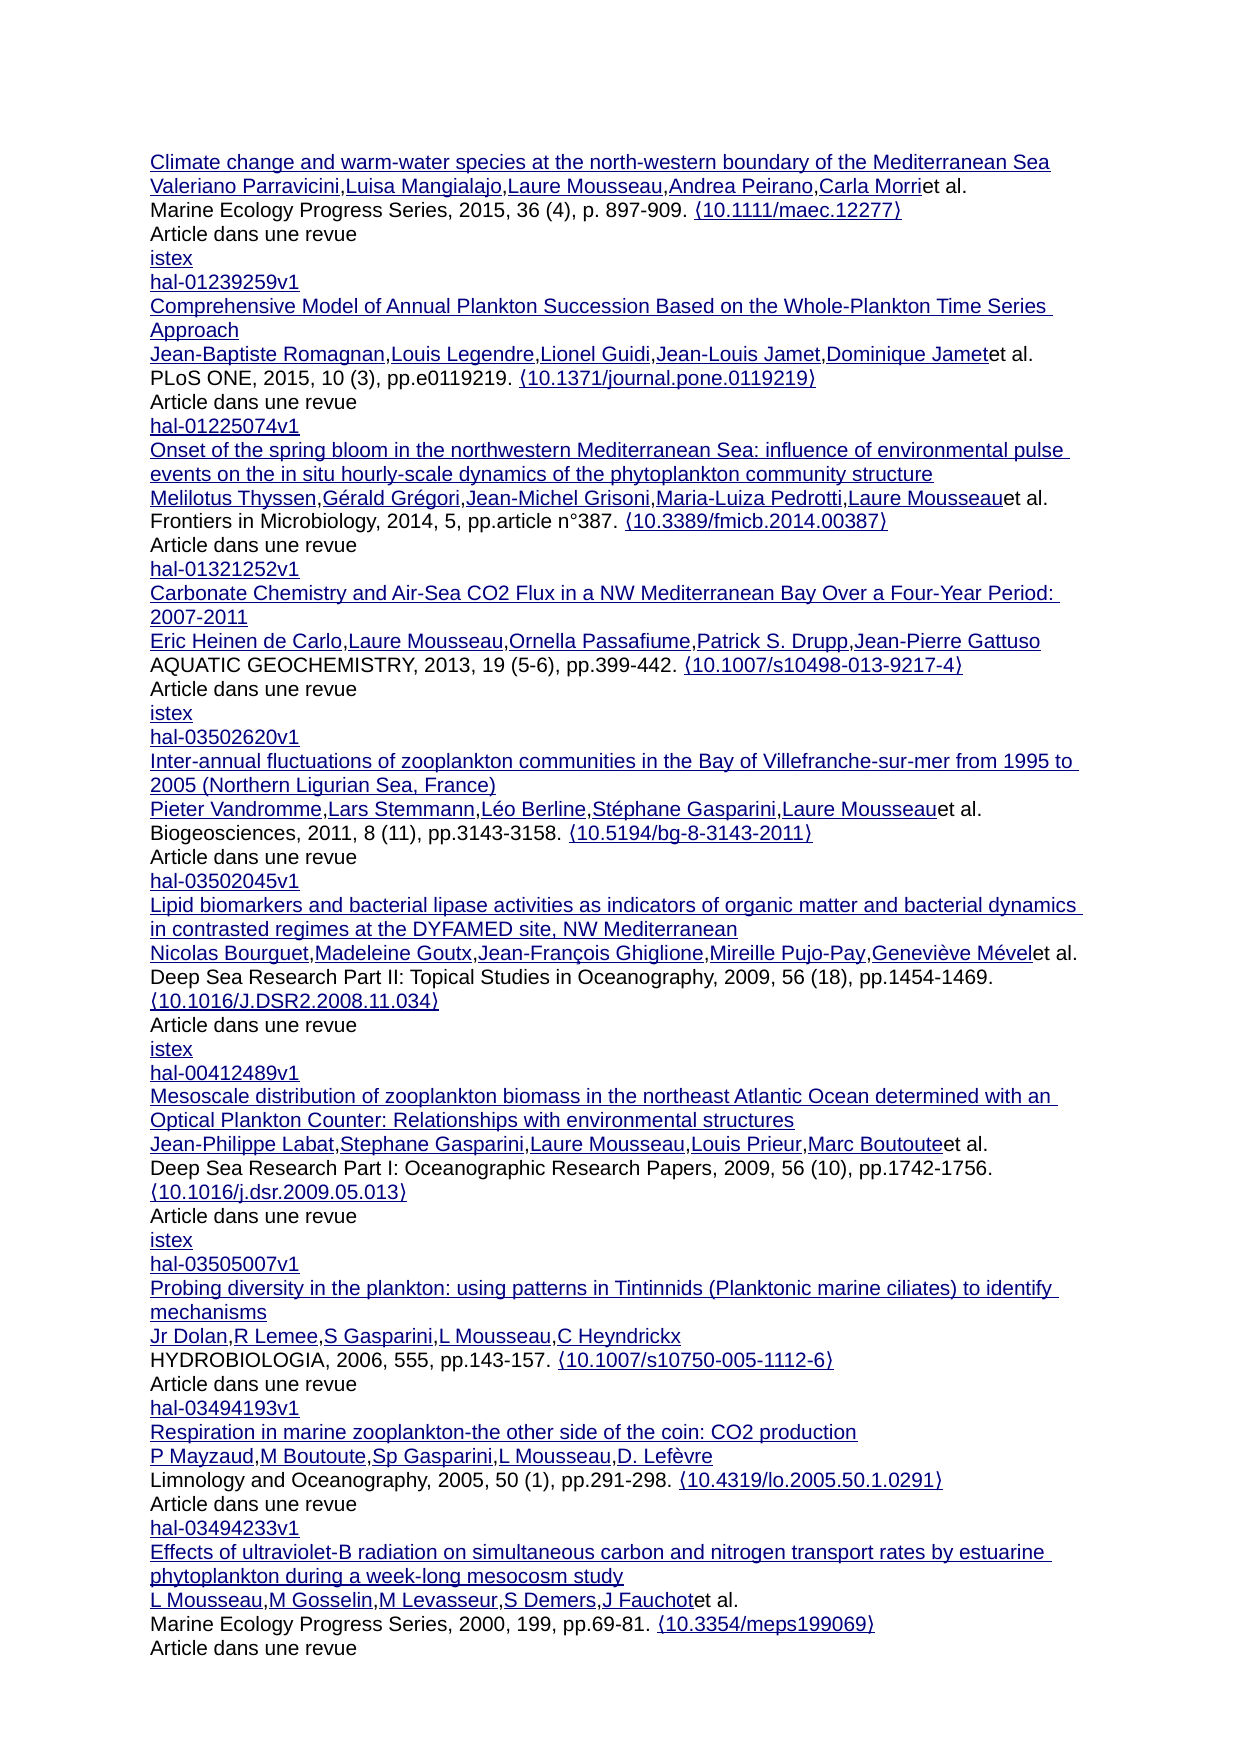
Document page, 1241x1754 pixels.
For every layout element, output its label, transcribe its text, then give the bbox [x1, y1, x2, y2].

table_cell Lipid biomarkers and bacterial lipase activities as indicators of organic matter and bacterial dynamics in contrasted regimes at the DYFAMED site, NW Mediterranean Nicolas Bourguet,Madeleine Goutx,Jean-François Ghiglione,Mireille Pujo-Pay,Geneviève Mévelet al. Deep Sea Research Part II: Topical Studies in Oceanography, 2009, 56 (18), pp.1454-1469. ⟨10.1016/J.DSR2.2008.11.034⟩ Article dans une revue istex hal-00412489v1 [150, 893, 1090, 1084]
table_cell Comprehensive Model of Annual Plankton Succession Based on the Whole-Plankton Time Series Approach Jean-Baptiste Romagnan,Louis Legendre,Lionel Guidi,Jean-Louis Jamet,Dominique Jametet al. PLoS ONE, 2015, 10 (3), pp.e0119219. ⟨10.1371/journal.pone.0119219⟩ Article dans une revue hal-01225074v1 [150, 294, 1090, 437]
table_cell Carbonate Chemistry and Air-Sea CO2 Flux in a NW Mediterranean Bay Over a Four-Year Period: 2007-2011 Eric Heinen de Carlo,Laure Mousseau,Ornella Passafiume,Patrick S. Drupp,Jean-Pierre Gattuso AQUATIC GEOCHEMISTRY, 2013, 19 (5-6), pp.399-442. ⟨10.1007/s10498-013-9217-4⟩ Article dans une revue istex hal-03502620v1 [150, 581, 1090, 749]
table_cell Onset of the spring bloom in the northwestern Mediterranean Sea: influence of environmental pulse events on the in situ hourly-scale dynamics of the phytoplankton community structure Melilotus Thyssen,Gérald Grégori,Jean-Michel Grisoni,Maria-Luiza Pedrotti,Laure Mousseauet al. Frontiers in Microbiology, 2014, 5, pp.article n°387. ⟨10.3389/fmicb.2014.00387⟩ Article dans une revue hal-01321252v1 [150, 438, 1090, 581]
table_cell Effects of ultraviolet-B radiation on simultaneous carbon and nitrogen transport rates by estuarine phytoplankton during a week-long mesocosm study L Mousseau,M Gosselin,M Levasseur,S Demers,J Fauchotet al. Marine Ecology Progress Series, 2000, 199, pp.69-81. ⟨10.3354/meps199069⟩ Article dans une revue [150, 1540, 1090, 1659]
table_cell Probing diversity in the plankton: using patterns in Tintinnids (Planktonic marine ciliates) to identify mechanisms Jr Dolan,R Lemee,S Gasparini,L Mousseau,C Heyndrickx HYDROBIOLOGIA, 2006, 555, pp.143-157. ⟨10.1007/s10750-005-1112-6⟩ Article dans une revue hal-03494193v1 [150, 1276, 1090, 1420]
table_cell Mesoscale distribution of zooplankton biomass in the northeast Atlantic Ocean determined with an Optical Plankton Counter: Relationships with environmental structures Jean-Philippe Labat,Stephane Gasparini,Laure Mousseau,Louis Prieur,Marc Boutouteet al. Deep Sea Research Part I: Oceanographic Research Papers, 2009, 56 (10), pp.1742-1756. ⟨10.1016/j.dsr.2009.05.013⟩ Article dans une revue istex hal-03505007v1 [150, 1084, 1090, 1276]
table_cell Inter-annual fluctuations of zooplankton communities in the Bay of Villefranche-sur-mer from 1995 to 2005 (Northern Ligurian Sea, France) Pieter Vandromme,Lars Stemmann,Léo Berline,Stéphane Gasparini,Laure Mousseauet al. Biogeosciences, 2011, 8 (11), pp.3143-3158. ⟨10.5194/bg-8-3143-2011⟩ Article dans une revue hal-03502045v1 [150, 749, 1090, 893]
table_cell Climate change and warm-water species at the north-western boundary of the Mediterranean Sea Valeriano Parravicini,Luisa Mangialajo,Laure Mousseau,Andrea Peirano,Carla Morriet al. Marine Ecology Progress Series, 2015, 36 (4), p. 897-909. ⟨10.1111/maec.12277⟩ Article dans une revue istex hal-01239259v1 [150, 150, 1090, 294]
table_cell Respiration in marine zooplankton-the other side of the coin: CO2 production P Mayzaud,M Boutoute,Sp Gasparini,L Mousseau,D. Lefèvre Limnology and Oceanography, 2005, 50 (1), pp.291-298. ⟨10.4319/lo.2005.50.1.0291⟩ Article dans une revue hal-03494233v1 [150, 1420, 1090, 1539]
